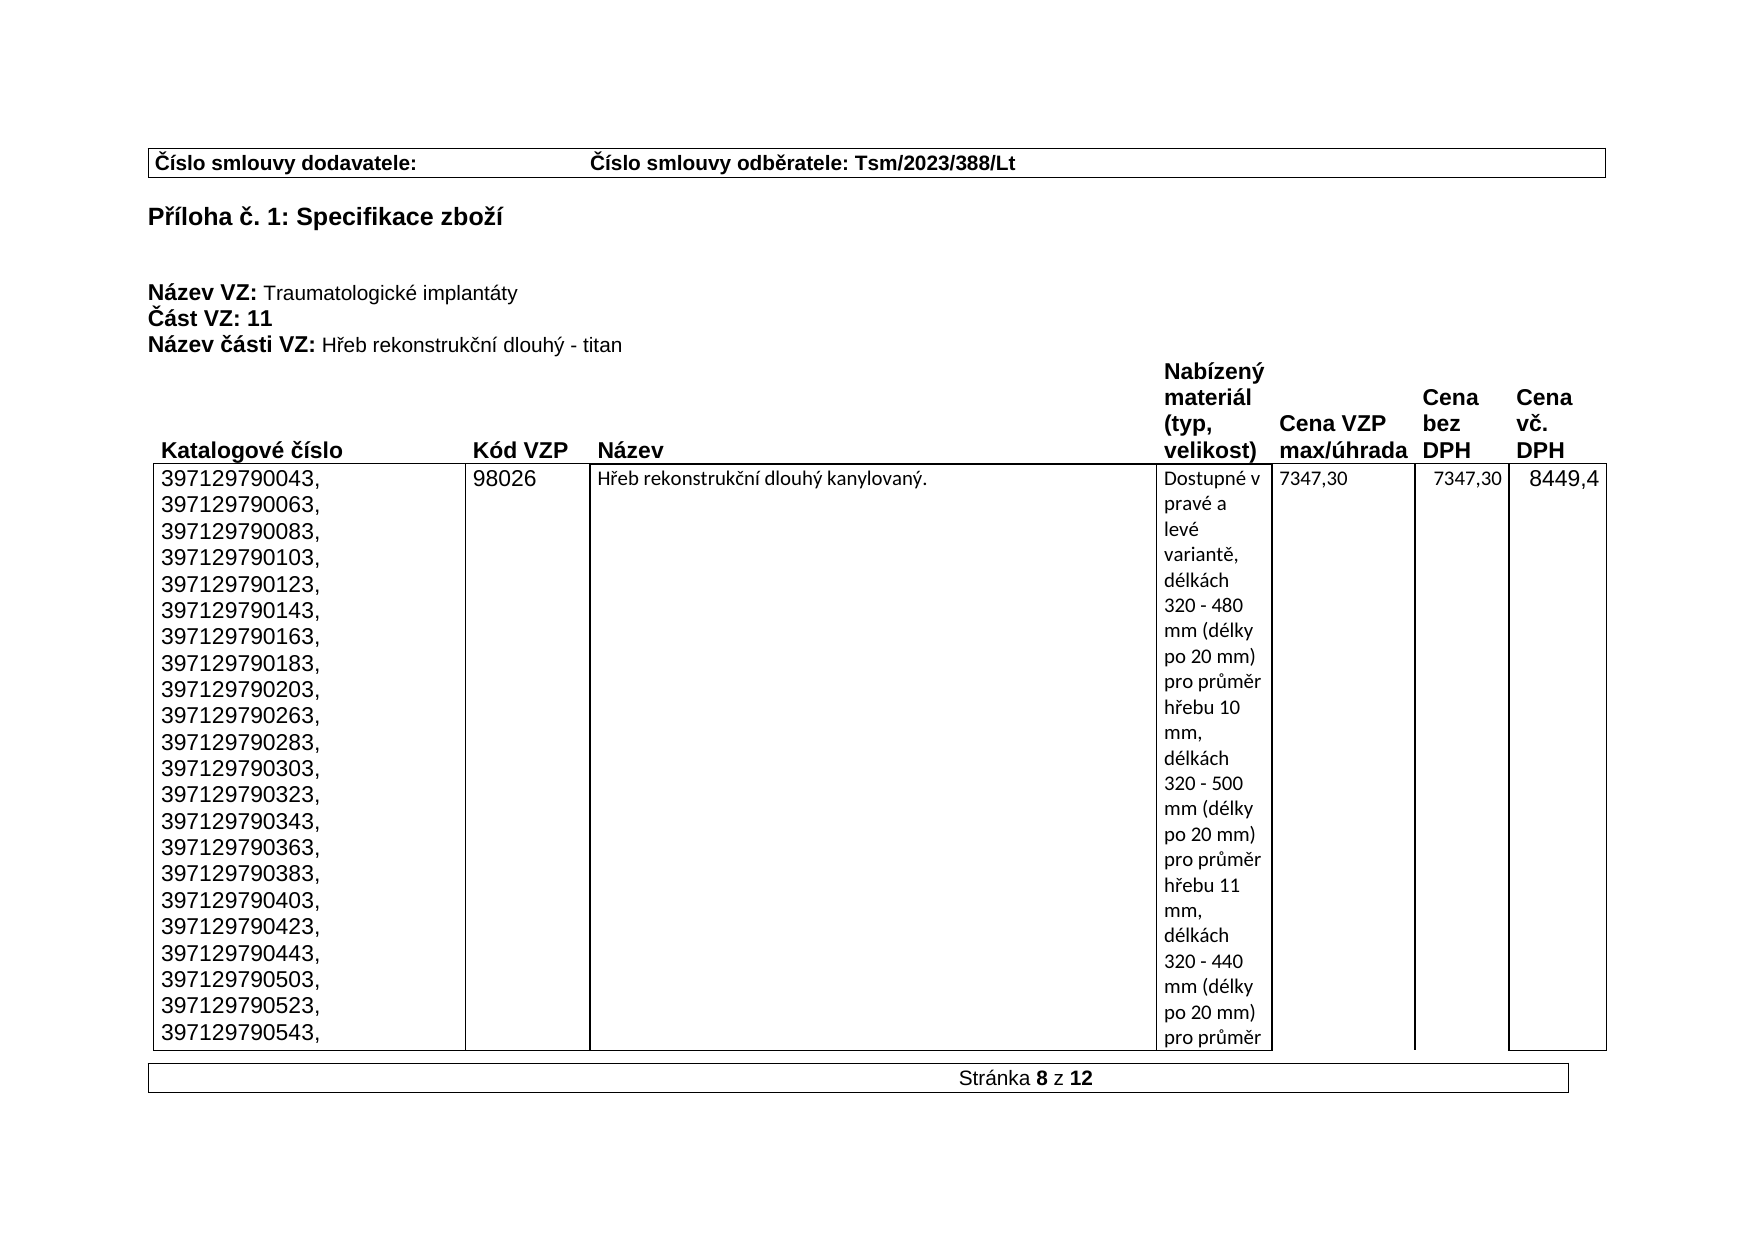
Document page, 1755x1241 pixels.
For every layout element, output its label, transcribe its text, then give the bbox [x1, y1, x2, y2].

table_header Nabízený materiál (typ, velikost) [1157, 358, 1272, 463]
text Část VZ: 11 [148, 305, 1606, 331]
table_header Cena bez DPH [1415, 358, 1509, 463]
table_header Kód VZP [465, 358, 590, 463]
table_cell 98026 [466, 464, 589, 1050]
table_header Cena vč. DPH [1509, 358, 1606, 463]
text Název části VZ: Hřeb rekonstrukční dlouhý - titan [148, 331, 1606, 358]
table_cell Dostupné v pravé a levé variantě, délkách 320 - 480 mm (délky po 20 mm) pro průměr hřebu 10 mm, délkách 320 - 500 mm (délky po 20 mm) pro průměr hřebu 11 mm, délkách 320 - 440 mm (délky po 20 mm) pro průměr [1157, 465, 1271, 1050]
table_cell 7347,30 [1273, 464, 1414, 1050]
table_header Katalogové číslo [154, 358, 465, 463]
text Název VZ: Traumatologické implantáty [148, 278, 1606, 305]
table_header Název [590, 358, 1157, 463]
table_cell 8449,4 [1510, 464, 1606, 1050]
text Příloha č. 1: Specifikace zboží [148, 202, 1606, 231]
table_cell 7347,30 [1416, 464, 1508, 1050]
table_cell 397129790043, 397129790063, 397129790083, 397129790103, 397129790123, 397129790143, 397129790163, 397129790183, 397129790203, 397129790263, 397129790283, 397129790303, 397129790323, 397129790343, 397129790363, 397129790383, 397129790403, 397129790423, 397129790443, 397129790503, 397129790523, 397129790543, [154, 464, 465, 1050]
table_cell Hřeb rekonstrukční dlouhý kanylovaný. [591, 465, 1156, 1050]
table_header Cena VZP max/úhrada [1272, 358, 1415, 463]
